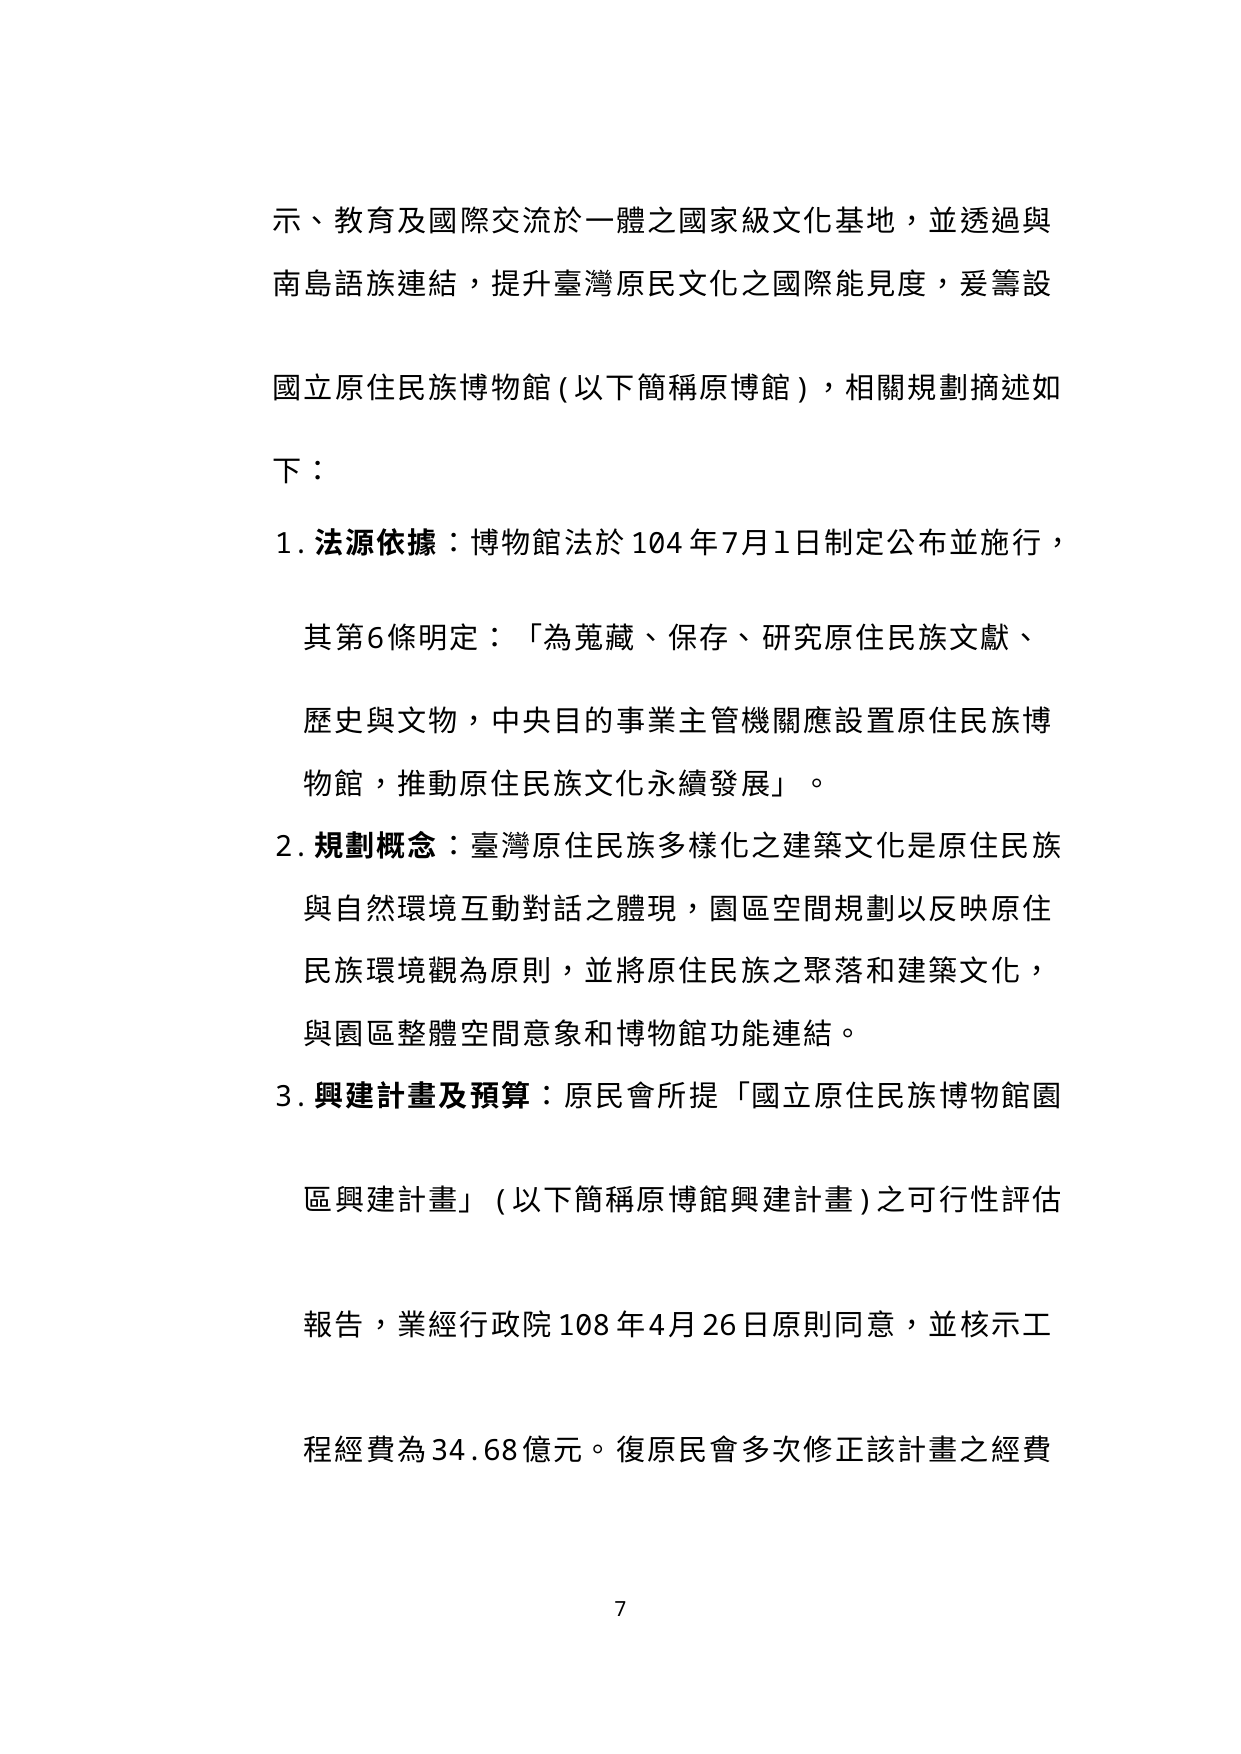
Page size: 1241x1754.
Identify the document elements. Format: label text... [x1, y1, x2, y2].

text 1.法源依據：博物館法於104年7月l日制定公布並施行，其第6條明定：「為蒐藏、保存、研究原住民族文獻、歷史與文物，中央目的事業主管機關應設置原住民族博物館，推動原住民族文化永續發展」。 [266, 490, 1063, 802]
text 示、教育及國際交流於一體之國家級文化基地，並透過與南島語族連結，提升臺灣原民文化之國際能見度，爰籌設國立原住民族博物館(以下簡稱原博館)，相關規劃摘述如下： [266, 177, 1063, 490]
text 2.規劃概念：臺灣原住民族多樣化之建築文化是原住民族與自然環境互動對話之體現，園區空間規劃以反映原住民族環境觀為原則，並將原住民族之聚落和建築文化，與園區整體空間意象和博物館功能連結。 [266, 802, 1063, 1052]
text 3.興建計畫及預算：原民會所提「國立原住民族博物館園區興建計畫」(以下簡稱原博館興建計畫)之可行性評估報告，業經行政院108年4月26日原則同意，並核示工程經費為34.68億元。復原民會多次修正該計畫之經費 [266, 1052, 1063, 1490]
